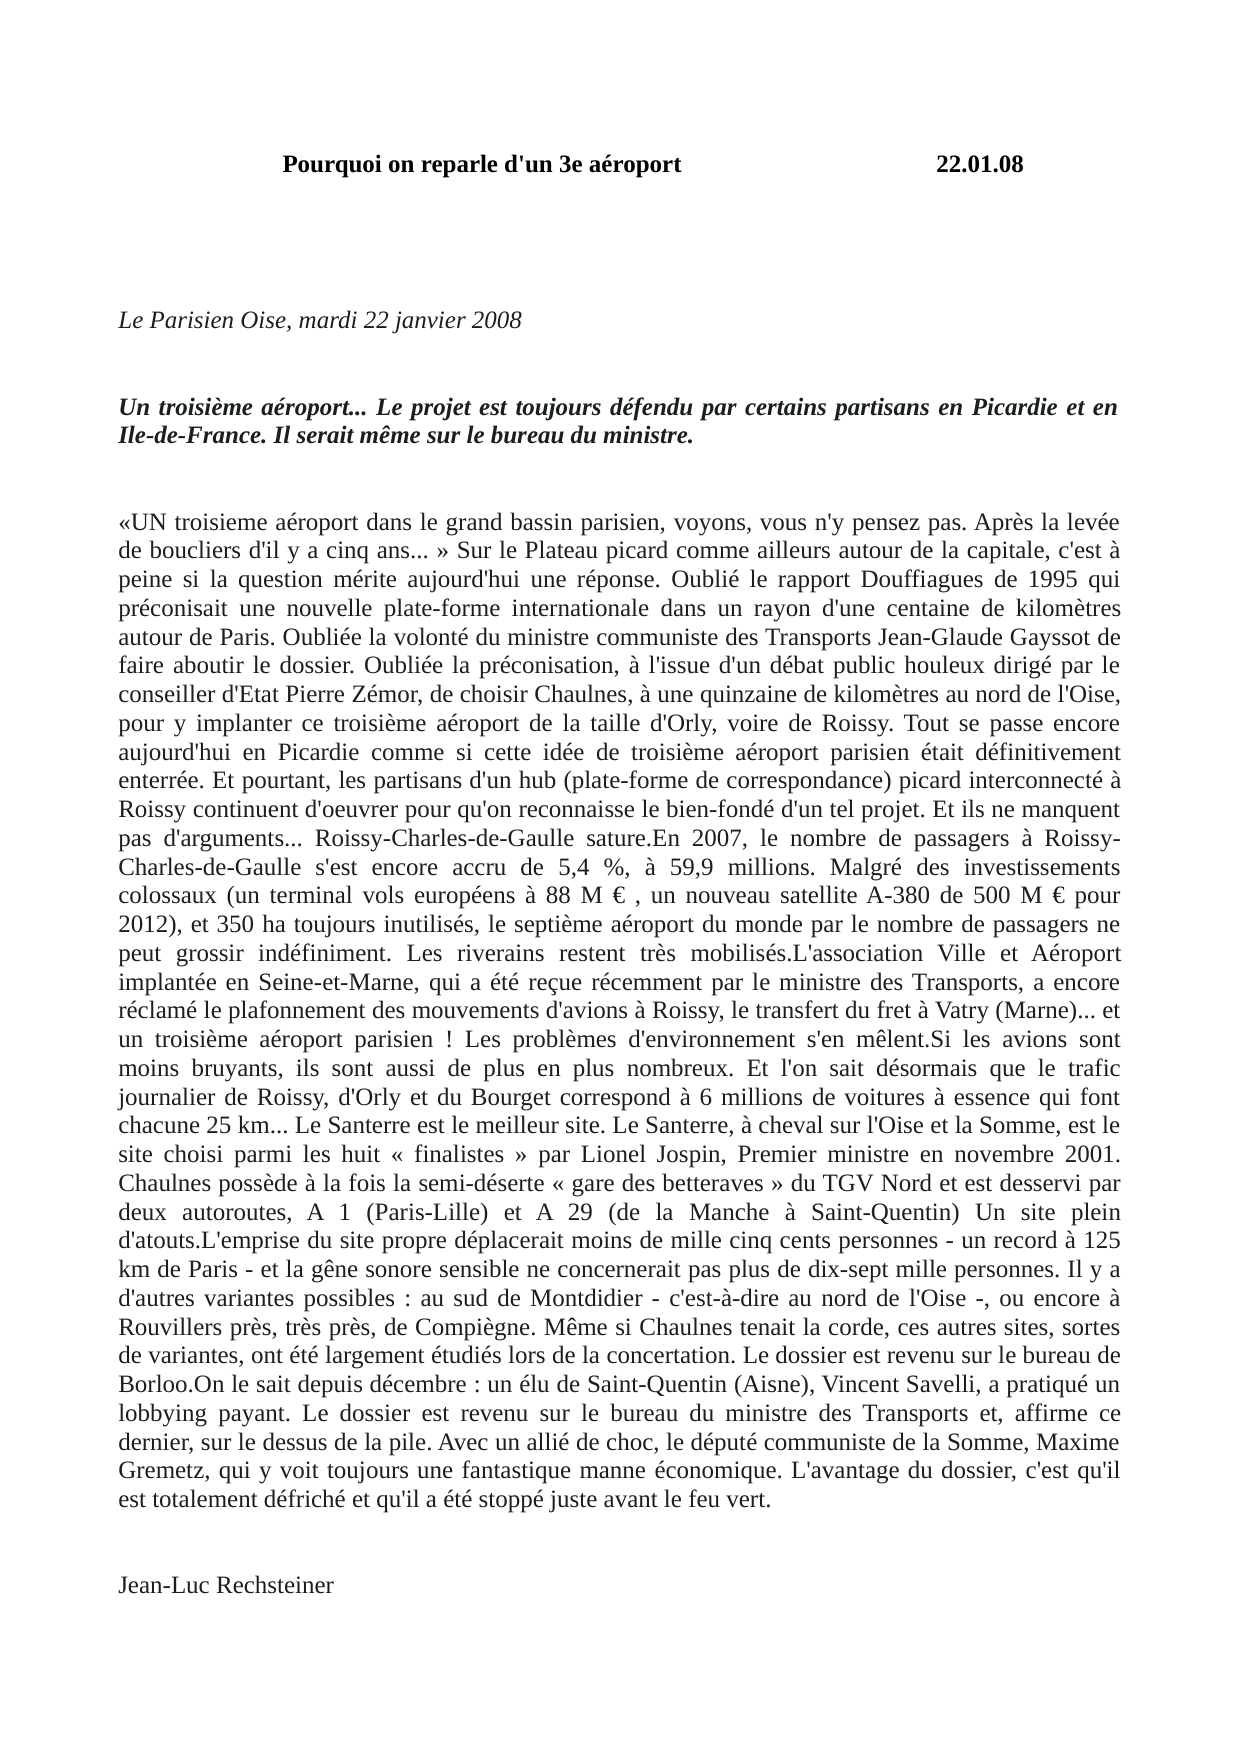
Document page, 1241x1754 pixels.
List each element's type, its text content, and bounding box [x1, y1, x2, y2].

table_header 22.01.08 [839, 147, 1120, 178]
text Jean-Luc Rechsteiner [118, 1513, 1122, 1599]
text «UN troisieme aéroport dans le grand bassin parisien, voyons, vous n'y pensez pas. Après la levée de boucliers d'il y a cinq ans... » Sur le Plateau picard comme ailleurs autour de la capitale, c'est à peine si la question mérite aujourd'hui une réponse. Oublié le rapport Douffiagues de 1995 qui préconisait une nouvelle plate-forme internationale dans un rayon d'une centaine de kilomètres autour de Paris. Oubliée la volonté du ministre communiste des Transports Jean-Glaude Gayssot de faire aboutir le dossier. Oubliée la préconisation, à l'issue d'un débat public houleux dirigé par le conseiller d'Etat Pierre Zémor, de choisir Chaulnes, à une quinzaine de kilomètres au nord de l'Oise, pour y implanter ce troisième aéroport de la taille d'Orly, voire de Roissy. Tout se passe encore aujourd'hui en Picardie comme si cette idée de troisième aéroport parisien était définitivement enterrée. Et pourtant, les partisans d'un hub (plate-forme de correspondance) picard interconnecté à Roissy continuent d'oeuvrer pour qu'on reconnaisse le bien-fondé d'un tel projet. Et ils ne manquent pas d'arguments... Roissy-Charles-de-Gaulle sature.En 2007, le nombre de passagers à Roissy-Charles-de-Gaulle s'est encore accru de 5,4 %, à 59,9 millions. Malgré des investissements colossaux (un terminal vols européens à 88 M € , un nouveau satellite A-380 de 500 M € pour 2012), et 350 ha toujours inutilisés, le septième aéroport du monde par le nombre de passagers ne peut grossir indéfiniment. Les riverains restent très mobilisés.L'association Ville et Aéroport implantée en Seine-et-Marne, qui a été reçue récemment par le ministre des Transports, a encore réclamé le plafonnement des mouvements d'avions à Roissy, le transfert du fret à Vatry (Marne)... et un troisième aéroport parisien ! Les problèmes d'environnement s'en mêlent.Si les avions sont moins bruyants, ils sont aussi de plus en plus nombreux. Et l'on sait désormais que le trafic journalier de Roissy, d'Orly et du Bourget correspond à 6 millions de voitures à essence qui font chacune 25 km... Le Santerre est le meilleur site. Le Santerre, à cheval sur l'Oise et la Somme, est le site choisi parmi les huit « finalistes » par Lionel Jospin, Premier ministre en novembre 2001. Chaulnes possède à la fois la semi-déserte « gare des betteraves » du TGV Nord et est desservi par deux autoroutes, A 1 (Paris-Lille) et A 29 (de la Manche à Saint-Quentin) Un site plein d'atouts.L'emprise du site propre déplacerait moins de mille cinq cents personnes - un record à 125 km de Paris - et la gêne sonore sensible ne concernerait pas plus de dix-sept mille personnes. Il y a d'autres variantes possibles : au sud de Montdidier - c'est-à-dire au nord de l'Oise -, ou encore à Rouvillers près, très près, de Compiègne. Même si Chaulnes tenait la corde, ces autres sites, sortes de variantes, ont été largement étudiés lors de la concertation. Le dossier est revenu sur le bureau de Borloo.On le sait depuis décembre : un élu de Saint-Quentin (Aisne), Vincent Savelli, a pratiqué un lobbying payant. Le dossier est revenu sur le bureau du ministre des Transports et, affirme ce dernier, sur le dessus de la pile. Avec un allié de choc, le député communiste de la Somme, Maxime Gremetz, qui y voit toujours une fantastique manne économique. L'avantage du dossier, c'est qu'il est totalement défriché et qu'il a été stoppé juste avant le feu vert. [118, 449, 1122, 1513]
text Un troisième aéroport... Le projet est toujours défendu par certains partisans en Picardie et en Ile-de-France. Il serait même sur le bureau du ministre. [118, 334, 1122, 449]
table_header Pourquoi on reparle d'un 3e aéroport [118, 147, 839, 178]
text Le Parisien Oise, mardi 22 janvier 2008 [118, 306, 1122, 334]
